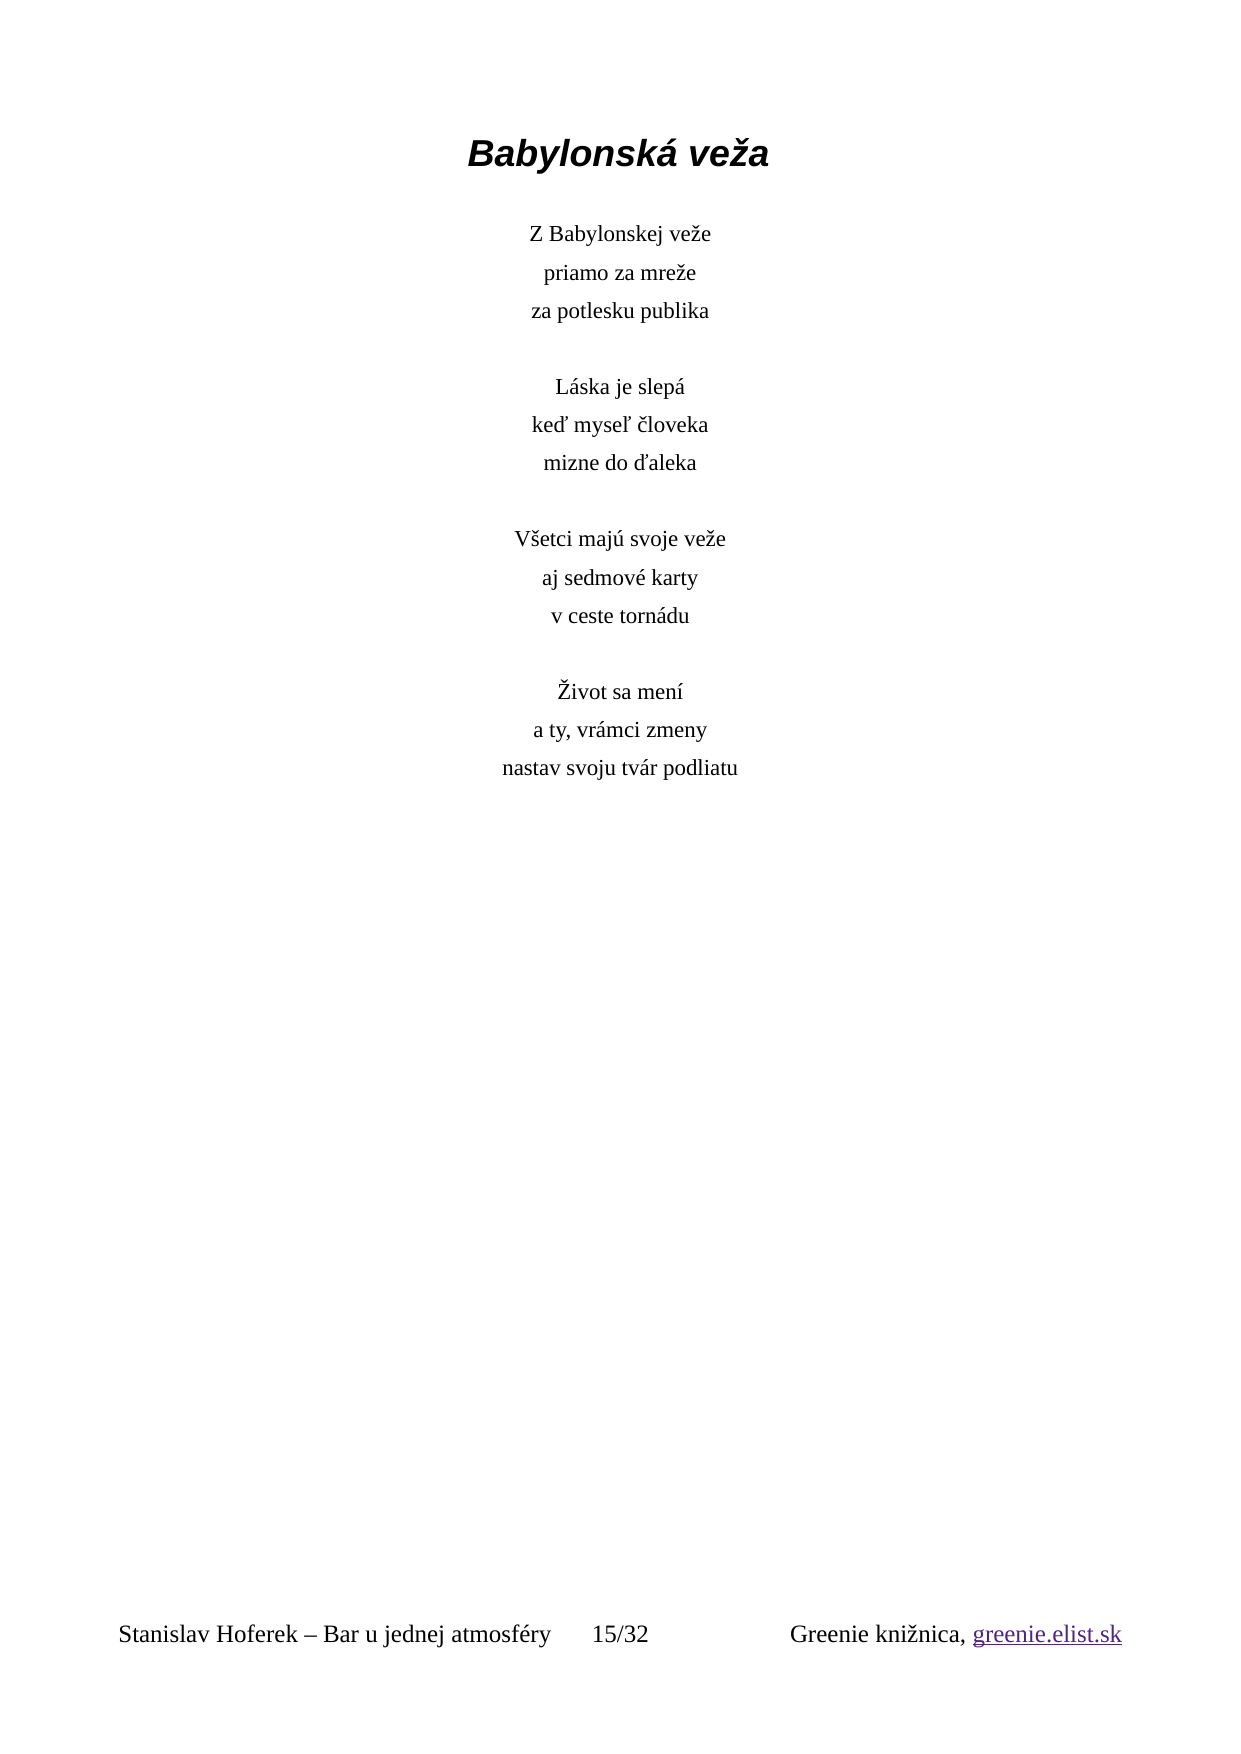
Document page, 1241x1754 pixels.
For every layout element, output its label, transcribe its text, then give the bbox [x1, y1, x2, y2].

text a ty, vrámci zmeny [106, 716, 1134, 742]
text Z Babylonskej veže [106, 221, 1134, 247]
text nastav svoju tvár podliatu [106, 754, 1134, 781]
text za potlesku publika [106, 297, 1134, 323]
text Všetci majú svoje veže [106, 526, 1134, 552]
subtitle Babylonská veža [106, 131, 1134, 174]
text mizne do ďaleka [106, 449, 1134, 476]
text keď myseľ človeka [106, 411, 1134, 437]
text aj sedmové karty [106, 564, 1134, 590]
text priamo za mreže [106, 259, 1134, 285]
text Láska je slepá [106, 373, 1134, 399]
text Život sa mení [106, 678, 1134, 704]
text v ceste tornádu [106, 602, 1134, 628]
